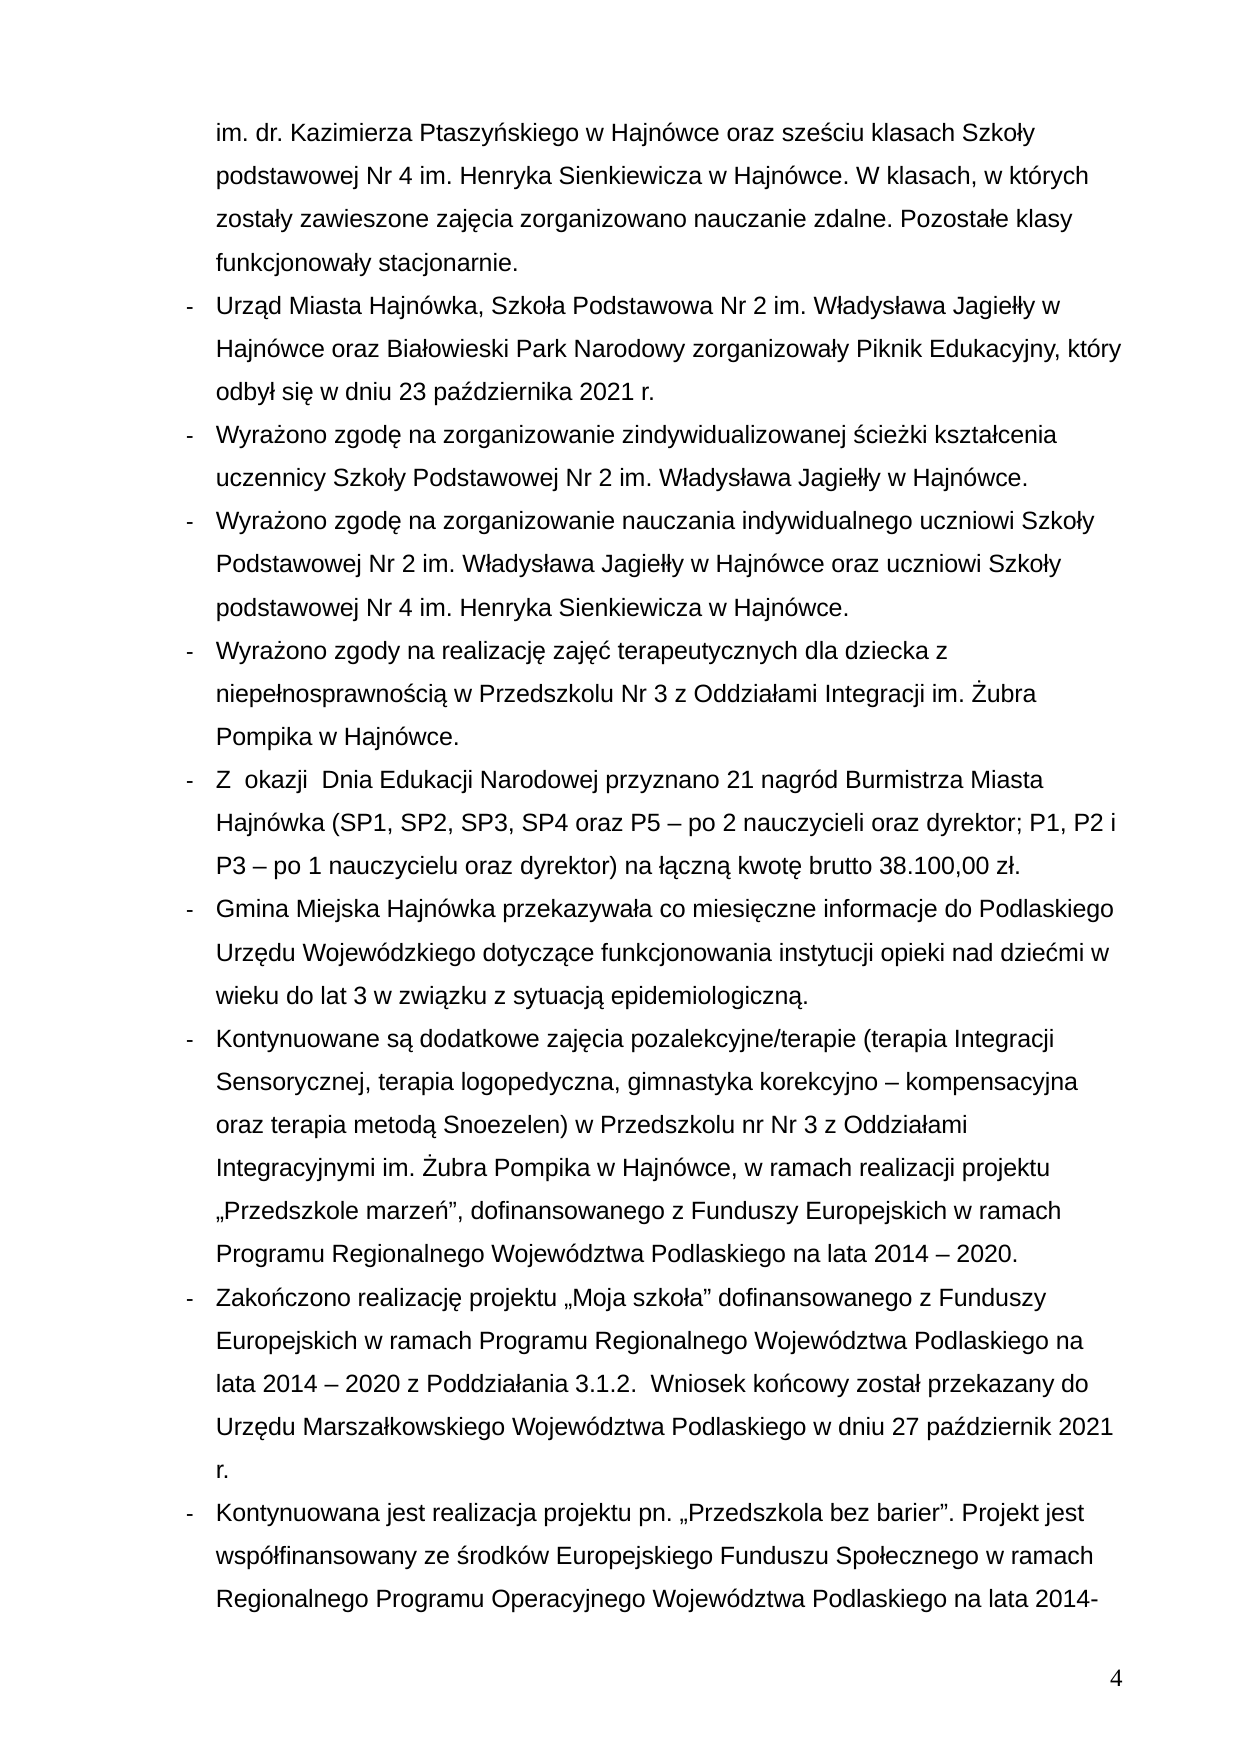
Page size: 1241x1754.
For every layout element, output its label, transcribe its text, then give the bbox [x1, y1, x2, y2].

list Kontynuowana jest realizacja projektu pn. „Przedszkola bez barier”. Projekt jest współfinansowany ze środków Europejskiego Funduszu Społecznego w ramach Regionalnego Programu Operacyjnego Województwa Podlaskiego na lata 2014- [186, 1498, 1128, 1613]
list Wyrażono zgodę na zorganizowanie zindywidualizowanej ścieżki kształcenia uczennicy Szkoły Podstawowej Nr 2 im. Władysława Jagiełły w Hajnówce. [186, 420, 1128, 492]
list Wyrażono zgodę na zorganizowanie nauczania indywidualnego uczniowi Szkoły Podstawowej Nr 2 im. Władysława Jagiełły w Hajnówce oraz uczniowi Szkoły podstawowej Nr 4 im. Henryka Sienkiewicza w Hajnówce. [186, 506, 1128, 621]
list im. dr. Kazimierza Ptaszyńskiego w Hajnówce oraz sześciu klasach Szkoły podstawowej Nr 4 im. Henryka Sienkiewicza w Hajnówce. W klasach, w których zostały zawieszone zajęcia zorganizowano nauczanie zdalne. Pozostałe klasy funkcjonowały stacjonarnie. [186, 118, 1128, 276]
list Gmina Miejska Hajnówka przekazywała co miesięczne informacje do Podlaskiego Urzędu Wojewódzkiego dotyczące funkcjonowania instytucji opieki nad dziećmi w wieku do lat 3 w związku z sytuacją epidemiologiczną. [186, 894, 1128, 1009]
list Z okazji Dnia Edukacji Narodowej przyznano 21 nagród Burmistrza Miasta Hajnówka (SP1, SP2, SP3, SP4 oraz P5 – po 2 nauczycieli oraz dyrektor; P1, P2 i P3 – po 1 nauczycielu oraz dyrektor) na łączną kwotę brutto 38.100,00 zł. [186, 765, 1128, 880]
list Urząd Miasta Hajnówka, Szkoła Podstawowa Nr 2 im. Władysława Jagiełły w Hajnówce oraz Białowieski Park Narodowy zorganizowały Piknik Edukacyjny, który odbył się w dniu 23 października 2021 r. [186, 291, 1128, 406]
list Zakończono realizację projektu „Moja szkoła” dofinansowanego z Funduszy Europejskich w ramach Programu Regionalnego Województwa Podlaskiego na lata 2014 – 2020 z Poddziałania 3.1.2. Wniosek końcowy został przekazany do Urzędu Marszałkowskiego Województwa Podlaskiego w dniu 27 październik 2021 r. [186, 1282, 1128, 1484]
list Kontynuowane są dodatkowe zajęcia pozalekcyjne/terapie (terapia Integracji Sensorycznej, terapia logopedyczna, gimnastyka korekcyjno – kompensacyjna oraz terapia metodą Snoezelen) w Przedszkolu nr Nr 3 z Oddziałami Integracyjnymi im. Żubra Pompika w Hajnówce, w ramach realizacji projektu „Przedszkole marzeń”, dofinansowanego z Funduszy Europejskich w ramach Programu Regionalnego Województwa Podlaskiego na lata 2014 – 2020. [186, 1024, 1128, 1268]
list Wyrażono zgody na realizację zajęć terapeutycznych dla dziecka z niepełnosprawnością w Przedszkolu Nr 3 z Oddziałami Integracji im. Żubra Pompika w Hajnówce. [186, 636, 1128, 751]
